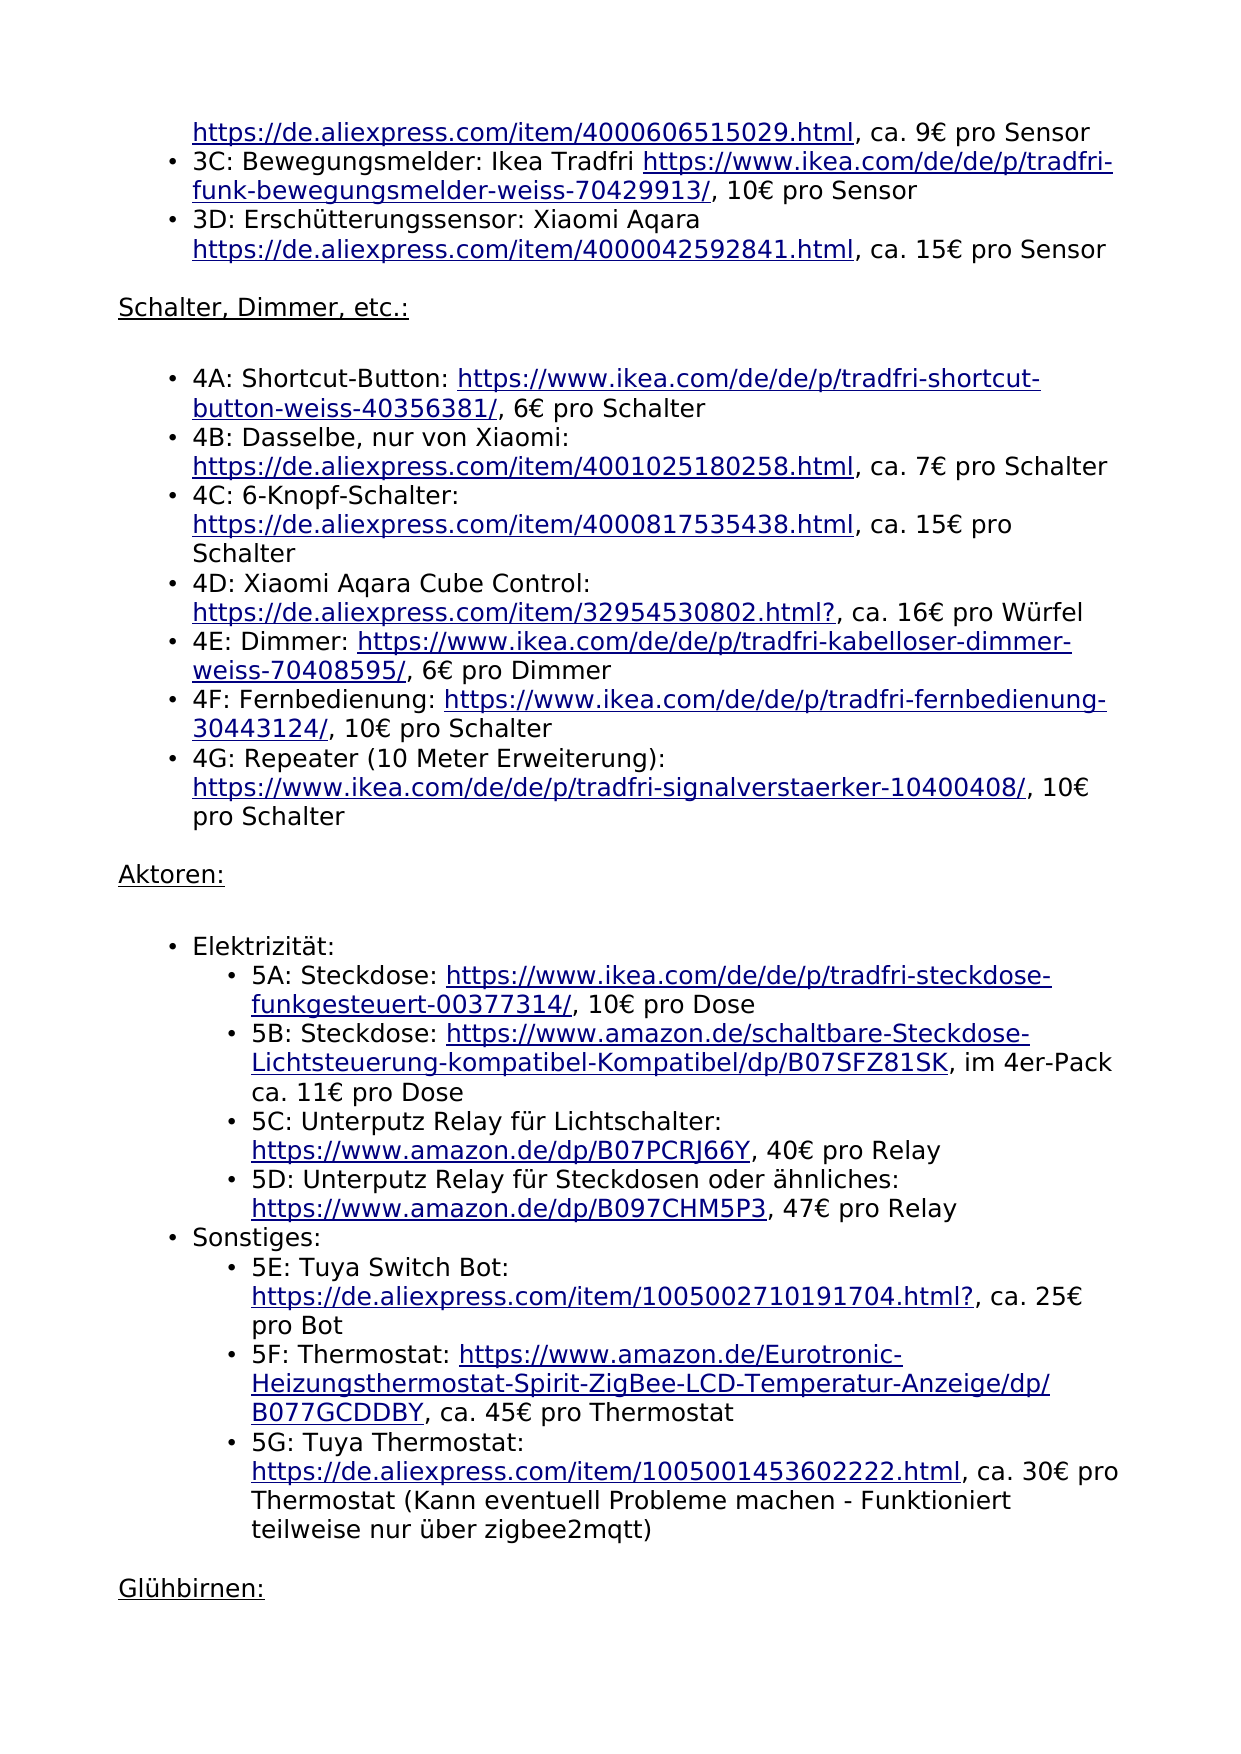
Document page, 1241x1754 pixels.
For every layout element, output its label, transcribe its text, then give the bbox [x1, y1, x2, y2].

list 4D: Xiaomi Aqara Cube Control: https://de.aliexpress.com/item/32954530802.html?, ca. 16€ pro Würfel [177, 569, 1122, 627]
list 5G: Tuya Thermostat: https://de.aliexpress.com/item/1005001453602222.html, ca. 30€ pro Thermostat (Kann eventuell Probleme machen - Funktioniert teilweise nur über zigbee2mqtt) [236, 1428, 1122, 1544]
list Sonstiges: [177, 1223, 1122, 1253]
text Schalter, Dimmer, etc.: [118, 293, 1122, 323]
text Glühbirnen: [118, 1574, 1122, 1603]
list 4E: Dimmer: https://www.ikea.com/de/de/p/tradfri-kabelloser-dimmer-weiss-70408595/, 6€ pro Dimmer [177, 627, 1122, 685]
list 3C: Bewegungsmelder: Ikea Tradfri https://www.ikea.com/de/de/p/tradfri-funk-bewegungsmelder-weiss-70429913/, 10€ pro Sensor [177, 147, 1122, 206]
list 4G: Repeater (10 Meter Erweiterung): https://www.ikea.com/de/de/p/tradfri-signalverstaerker-10400408/, 10€ pro Schalter [177, 744, 1122, 831]
list Elektrizität: [177, 932, 1122, 961]
list 5A: Steckdose: https://www.ikea.com/de/de/p/tradfri-steckdose-funkgesteuert-00377314/, 10€ pro Dose [236, 961, 1122, 1019]
list https://de.aliexpress.com/item/4000606515029.html, ca. 9€ pro Sensor [177, 118, 1122, 147]
list 3D: Erschütterungssensor: Xiaomi Aqara https://de.aliexpress.com/item/4000042592841.html, ca. 15€ pro Sensor [177, 206, 1122, 264]
list 5C: Unterputz Relay für Lichtschalter: https://www.amazon.de/dp/B07PCRJ66Y, 40€ pro Relay [236, 1107, 1122, 1165]
text Aktoren: [118, 861, 1122, 890]
list 5D: Unterputz Relay für Steckdosen oder ähnliches: https://www.amazon.de/dp/B097CHM5P3, 47€ pro Relay [236, 1165, 1122, 1223]
list 4C: 6-Knopf-Schalter: https://de.aliexpress.com/item/4000817535438.html, ca. 15€ pro Schalter [177, 481, 1122, 569]
list 4A: Shortcut-Button: https://www.ikea.com/de/de/p/tradfri-shortcut-button-weiss-40356381/, 6€ pro Schalter [177, 364, 1122, 423]
list 4B: Dasselbe, nur von Xiaomi: https://de.aliexpress.com/item/4001025180258.html, ca. 7€ pro Schalter [177, 423, 1122, 481]
list 5E: Tuya Switch Bot: https://de.aliexpress.com/item/1005002710191704.html?, ca. 25€ pro Bot [236, 1253, 1122, 1340]
list 4F: Fernbedienung: https://www.ikea.com/de/de/p/tradfri-fernbedienung-30443124/, 10€ pro Schalter [177, 685, 1122, 744]
list 5F: Thermostat: https://www.amazon.de/Eurotronic-Heizungsthermostat-Spirit-ZigBee-LCD-Temperatur-Anzeige/dp/B077GCDDBY, ca. 45€ pro Thermostat [236, 1340, 1122, 1428]
list 5B: Steckdose: https://www.amazon.de/schaltbare-Steckdose-Lichtsteuerung-kompatibel-Kompatibel/dp/B07SFZ81SK, im 4er-Pack ca. 11€ pro Dose [236, 1019, 1122, 1107]
